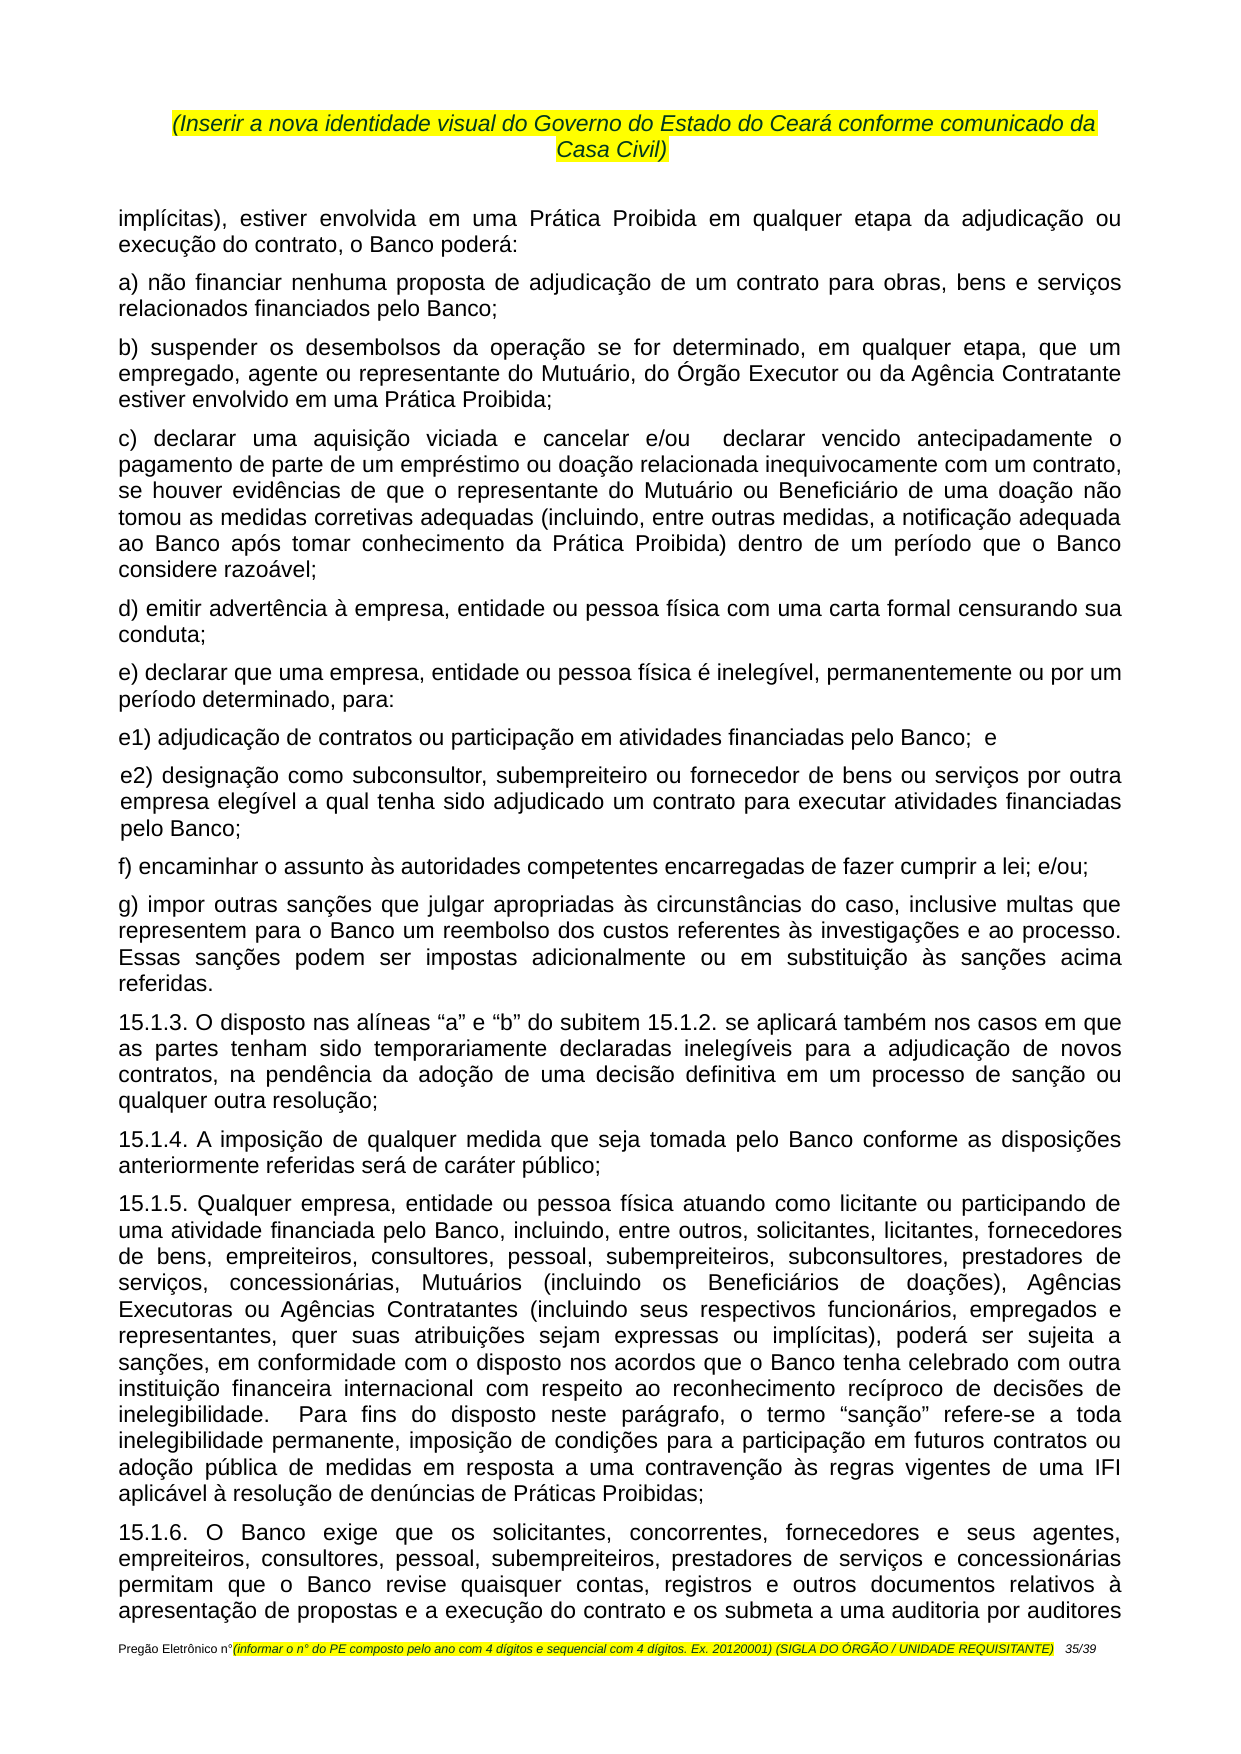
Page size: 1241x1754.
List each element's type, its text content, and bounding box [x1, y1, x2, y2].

text c) declarar uma aquisição viciada e cancelar e/ou declarar vencido antecipadamente o pagamento de parte de um empréstimo ou doação relacionada inequivocamente com um contrato, se houver evidências de que o representante do Mutuário ou Beneficiário de uma doação não tomou as medidas corretivas adequadas (incluindo, entre outras medidas, a notificação adequada ao Banco após tomar conhecimento da Prática Proibida) dentro de um período que o Banco considere razoável; [118, 424, 1122, 583]
text f) encaminhar o assunto às autoridades competentes encarregadas de fazer cumprir a lei; e/ou; [118, 853, 1122, 879]
text 15.1.5. Qualquer empresa, entidade ou pessoa física atuando como licitante ou participando de uma atividade financiada pelo Banco, incluindo, entre outros, solicitantes, licitantes, fornecedores de bens, empreiteiros, consultores, pessoal, subempreiteiros, subconsultores, prestadores de serviços, concessionárias, Mutuários (incluindo os Beneficiários de doações), Agências Executoras ou Agências Contratantes (incluindo seus respectivos funcionários, empregados e representantes, quer suas atribuições sejam expressas ou implícitas), poderá ser sujeita a sanções, em conformidade com o disposto nos acordos que o Banco tenha celebrado com outra instituição financeira internacional com respeito ao reconhecimento recíproco de decisões de inelegibilidade. Para fins do disposto neste parágrafo, o termo “sanção” refere-se a toda inelegibilidade permanente, imposição de condições para a participação em futuros contratos ou adoção pública de medidas em resposta a uma contravenção às regras vigentes de uma IFI aplicável à resolução de denúncias de Práticas Proibidas; [118, 1190, 1122, 1507]
text a) não financiar nenhuma proposta de adjudicação de um contrato para obras, bens e serviços relacionados financiados pelo Banco; [118, 269, 1122, 322]
text e2) designação como subconsultor, subempreiteiro ou fornecedor de bens ou serviços por outra empresa elegível a qual tenha sido adjudicado um contrato para executar atividades financiadas pelo Banco; [120, 762, 1122, 841]
text 15.1.3. O disposto nas alíneas “a” e “b” do subitem 15.1.2. se aplicará também nos casos em que as partes tenham sido temporariamente declaradas inelegíveis para a adjudicação de novos contratos, na pendência da adoção de uma decisão definitiva em um processo de sanção ou qualquer outra resolução; [118, 1008, 1122, 1114]
text e1) adjudicação de contratos ou participação em atividades financiadas pelo Banco; e [118, 724, 1122, 750]
text b) suspender os desembolsos da operação se for determinado, em qualquer etapa, que um empregado, agente ou representante do Mutuário, do Órgão Executor ou da Agência Contratante estiver envolvido em uma Prática Proibida; [118, 334, 1122, 413]
text d) emitir advertência à empresa, entidade ou pessoa física com uma carta formal censurando sua conduta; [118, 594, 1122, 647]
text 15.1.4. A imposição de qualquer medida que seja tomada pelo Banco conforme as disposições anteriormente referidas será de caráter público; [118, 1126, 1122, 1178]
text g) impor outras sanções que julgar apropriadas às circunstâncias do caso, inclusive multas que representem para o Banco um reembolso dos custos referentes às investigações e ao processo. Essas sanções podem ser impostas adicionalmente ou em substituição às sanções acima referidas. [118, 891, 1122, 997]
text 15.1.6. O Banco exige que os solicitantes, concorrentes, fornecedores e seus agentes, empreiteiros, consultores, pessoal, subempreiteiros, prestadores de serviços e concessionárias permitam que o Banco revise quaisquer contas, registros e outros documentos relativos à apresentação de propostas e a execução do contrato e os submeta a uma auditoria por auditores [118, 1518, 1122, 1624]
text e) declarar que uma empresa, entidade ou pessoa física é inelegível, permanentemente ou por um período determinado, para: [118, 659, 1122, 712]
text implícitas), estiver envolvida em uma Prática Proibida em qualquer etapa da adjudicação ou execução do contrato, o Banco poderá: [118, 204, 1122, 257]
